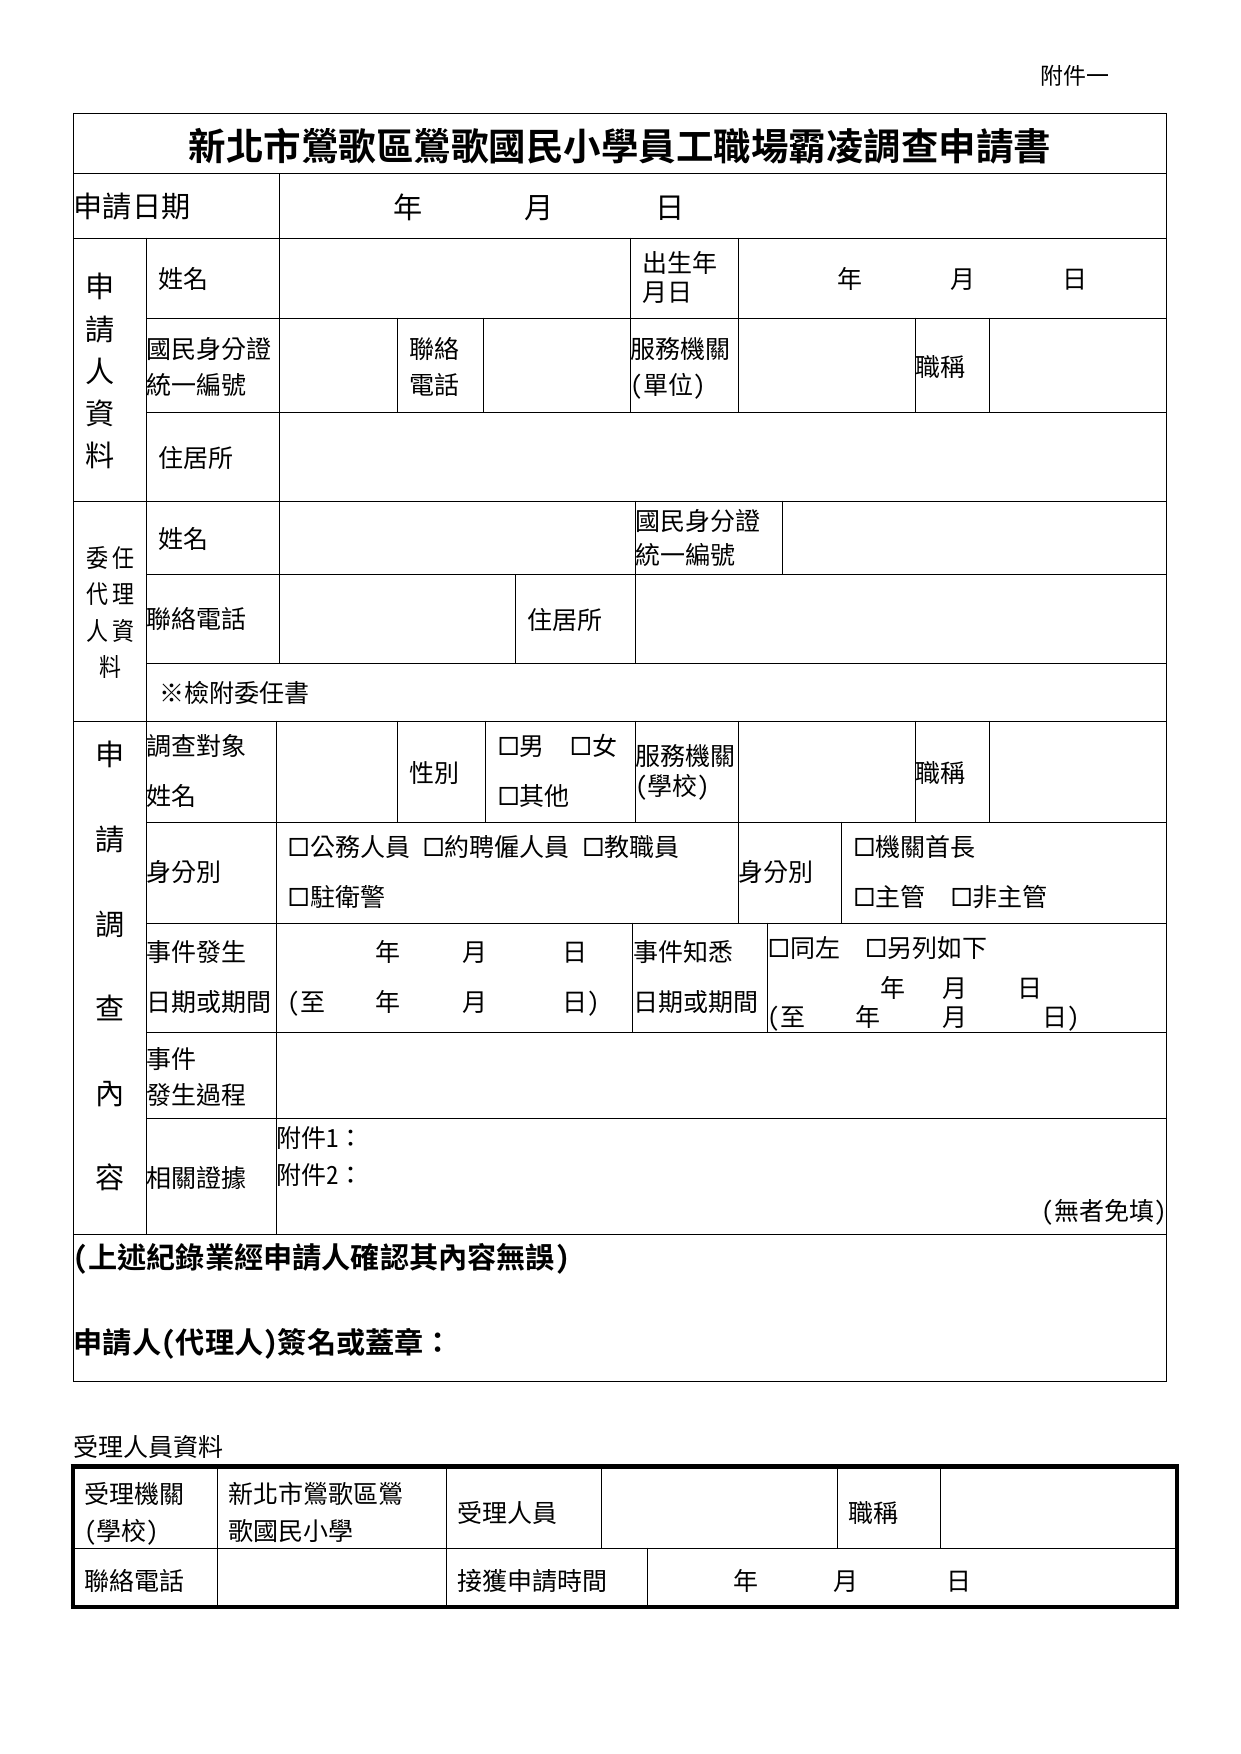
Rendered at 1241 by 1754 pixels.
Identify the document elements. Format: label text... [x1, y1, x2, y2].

table_cell 聯絡電話 [147, 575, 279, 662]
table_cell 事件知悉 日期或期間 [633, 924, 767, 1032]
table_cell 出生年月日 [631, 239, 738, 318]
table_cell [280, 502, 635, 574]
table_cell 住居所 [516, 575, 635, 662]
table_cell [280, 239, 630, 318]
table_header 職稱 [838, 1469, 940, 1547]
table_cell 附件1： 附件2： (無者免填) [277, 1119, 1166, 1234]
table_cell 年 月 日 [280, 174, 1166, 237]
table_cell [277, 1033, 1166, 1118]
table_header 新北市鶯歌區鶯歌國民小學 [218, 1469, 446, 1547]
table_cell 職稱 [916, 722, 989, 822]
table_cell 聯絡電話 [398, 319, 483, 412]
table_cell 申請人資料 [74, 239, 146, 501]
table_cell 姓名 [147, 502, 279, 574]
table_cell [277, 722, 397, 822]
table_cell 事件 發生過程 [147, 1033, 276, 1118]
table_cell 接獲申請時間 [447, 1549, 647, 1604]
table_cell 服務機關(學校) [636, 722, 738, 822]
table_cell 聯絡電話 [75, 1549, 217, 1604]
table_cell [739, 319, 915, 412]
table_cell 國民身分證統一編號 [636, 502, 782, 574]
table_cell 身分別 [739, 823, 841, 923]
table_header 受理機關(學校) [75, 1469, 217, 1547]
table_cell 服務機關(單位) [631, 319, 738, 412]
table_cell [280, 575, 515, 662]
table_cell [783, 502, 1166, 574]
table_cell [990, 722, 1166, 822]
table_cell 職稱 [916, 319, 989, 412]
table_cell 年 月 日 (至 年 月 日) [277, 924, 632, 1032]
table_cell 事件發生 日期或期間 [147, 924, 276, 1032]
table_cell 機關首長 主管 非主管 [842, 823, 1166, 923]
table_cell 相關證據 [147, 1119, 276, 1234]
table_cell 申請日期 [74, 174, 279, 237]
table_cell (上述紀錄業經申請人確認其內容無誤) 申請人(代理人)簽名或蓋章： [74, 1235, 1166, 1381]
table_header [941, 1469, 1175, 1547]
table_cell 住居所 [147, 413, 279, 501]
table_cell 姓名 [147, 239, 279, 318]
table_cell 同左 另列如下 年 月 日 (至 年 月 日) [768, 924, 1166, 1032]
table_cell 調查對象 姓名 [147, 722, 276, 822]
table_cell [739, 722, 915, 822]
table_cell 性別 [398, 722, 485, 822]
table_cell 國民身分證統一編號 [147, 319, 279, 412]
table_header 新北市鶯歌區鶯歌國民小學員工職場霸凌調查申請書 [74, 114, 1166, 173]
table_cell 年 月 日 [648, 1549, 1175, 1604]
table_cell [280, 413, 1166, 501]
table_cell 申請調查內容 [74, 722, 146, 1234]
table_cell [484, 319, 630, 412]
table_cell 公務人員 約聘僱人員 教職員 駐衛警 [277, 823, 738, 923]
table_header [602, 1469, 837, 1547]
table_cell [990, 319, 1166, 412]
table_cell ※檢附委任書 [147, 664, 1166, 721]
table_cell [280, 319, 397, 412]
table_header 受理人員 [447, 1469, 601, 1547]
table_cell [636, 575, 1166, 662]
table_cell [218, 1549, 446, 1604]
table_cell 男 女 其他 [486, 722, 635, 822]
text 受理人員資料 [73, 1428, 1168, 1464]
text 附件一 [999, 58, 1151, 91]
table_cell 年 月 日 [739, 239, 1166, 318]
table_cell 身分別 [147, 823, 276, 923]
table_cell 委任代理人資料 [74, 502, 146, 721]
